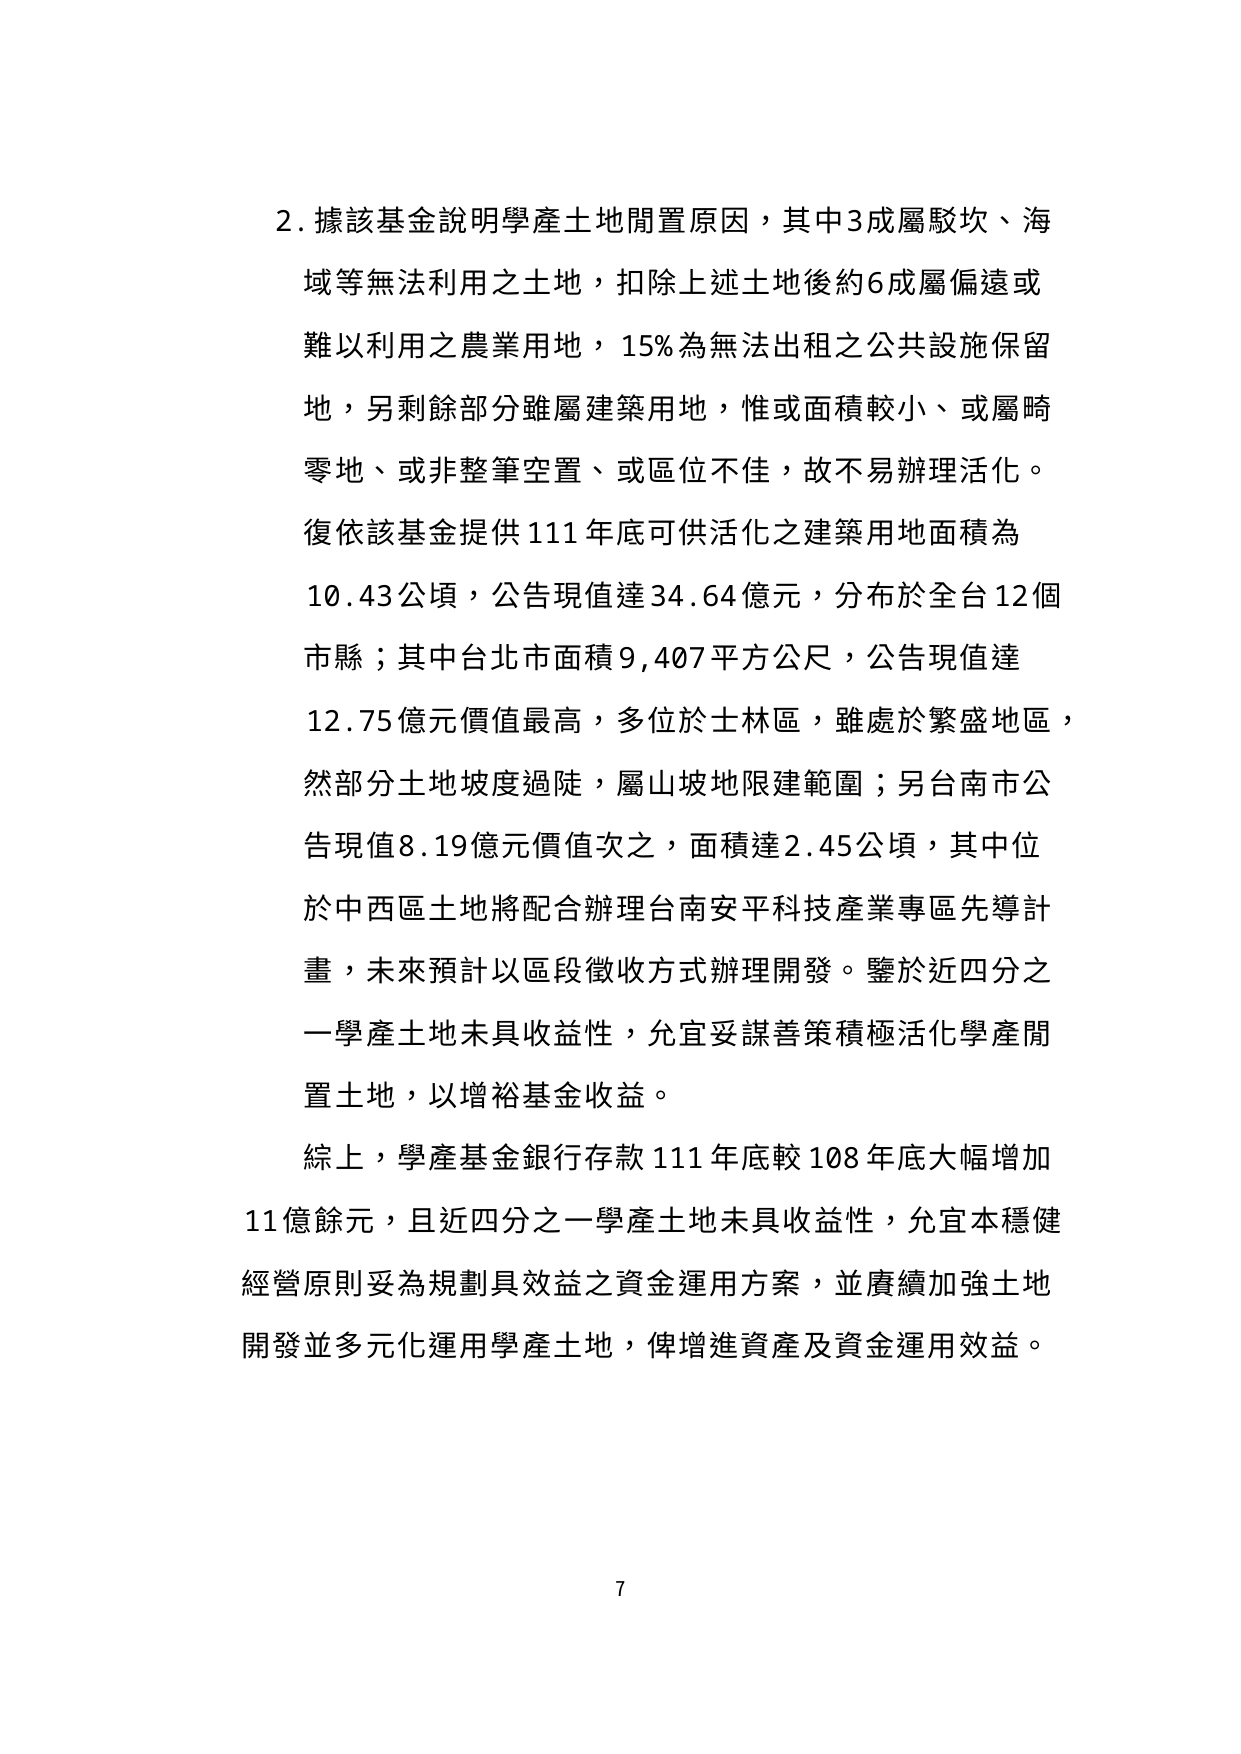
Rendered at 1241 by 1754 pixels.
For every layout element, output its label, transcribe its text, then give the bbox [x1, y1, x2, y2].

text 綜上，學產基金銀行存款111年底較108年底大幅增加11億餘元，且近四分之一學產土地未具收益性，允宜本穩健經營原則妥為規劃具效益之資金運用方案，並賡續加強土地開發並多元化運用學產土地，俾增進資產及資金運用效益。 [236, 1115, 1063, 1365]
text 2.據該基金說明學產土地閒置原因，其中3成屬駁坎、海域等無法利用之土地，扣除上述土地後約6成屬偏遠或難以利用之農業用地，15%為無法出租之公共設施保留地，另剩餘部分雖屬建築用地，惟或面積較小、或屬畸零地、或非整筆空置、或區位不佳，故不易辦理活化。復依該基金提供111年底可供活化之建築用地面積為10.43公頃，公告現值達34.64億元，分布於全台12個市縣；其中台北市面積9,407平方公尺，公告現值達12.75億元價值最高，多位於士林區，雖處於繁盛地區，然部分土地坡度過陡，屬山坡地限建範圍；另台南市公告現值8.19億元價值次之，面積達2.45公頃，其中位於中西區土地將配合辦理台南安平科技產業專區先導計畫，未來預計以區段徵收方式辦理開發。鑒於近四分之一學產土地未具收益性，允宜妥謀善策積極活化學產閒置土地，以增裕基金收益。 [266, 177, 1063, 1115]
